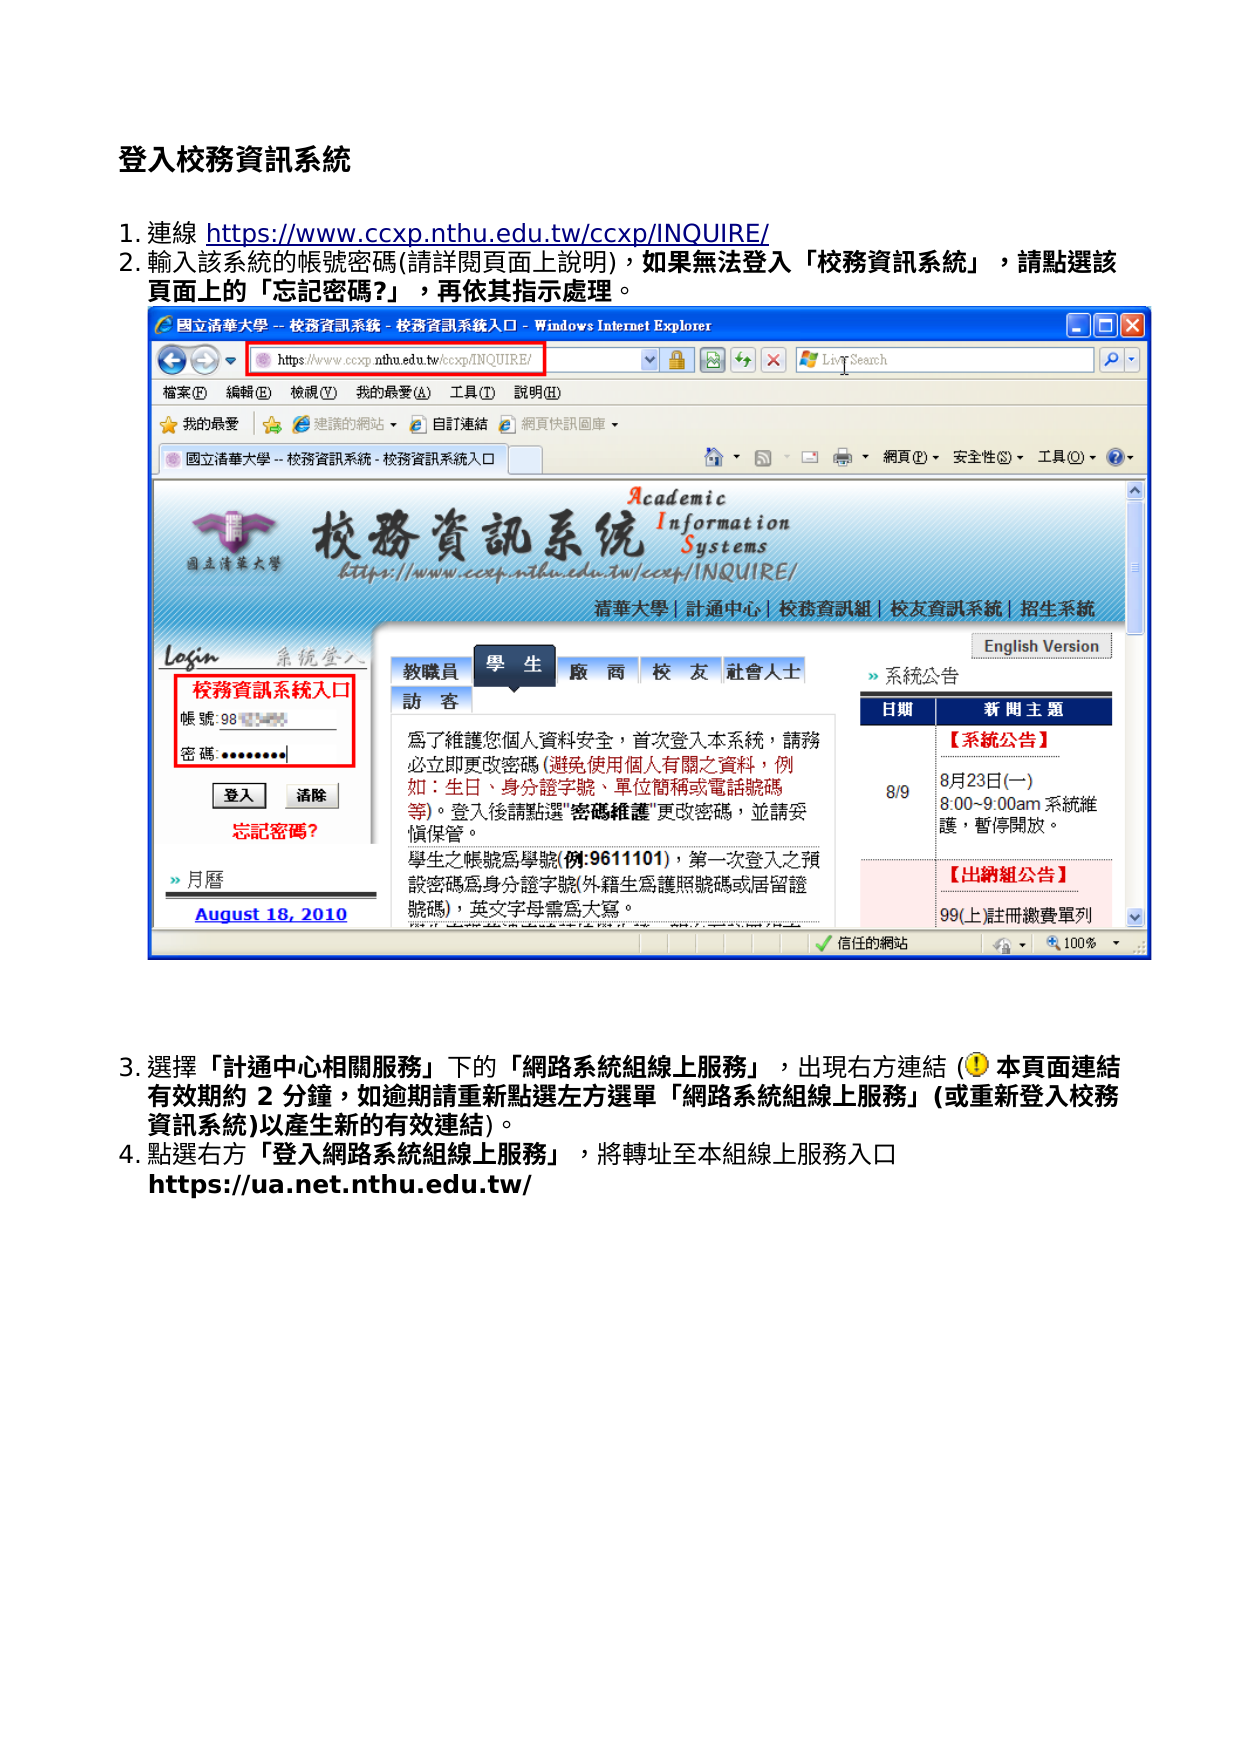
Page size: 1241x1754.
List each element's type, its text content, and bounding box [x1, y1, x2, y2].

list 點選右方「登入網路系統組線上服務」，將轉址至本組線上服務入口 https://ua.net.nthu.edu.tw/ [118, 1141, 1122, 1199]
subtitle 登入校務資訊系統 [118, 143, 1122, 177]
picture [965, 1052, 989, 1077]
list 輸入該系統的帳號密碼(請詳閱頁面上說明)，如果無法登入「校務資訊系統」，請點選該頁面上的「忘記密碼?」，再依其指示處理。 [118, 248, 1122, 1053]
list 連線 https://www.ccxp.nthu.edu.tw/ccxp/INQUIRE/ [118, 219, 1122, 248]
list 選擇「計通中心相關服務」下的「網路系統組線上服務」，出現右方連結 ( 本頁面連結有效期約 2 分鐘，如逾期請重新點選左方選單「網路系統組線上服務」(或重新登入校務資訊系統)以產生新的有效連結)。 [118, 1053, 1122, 1141]
picture [147, 306, 1152, 960]
